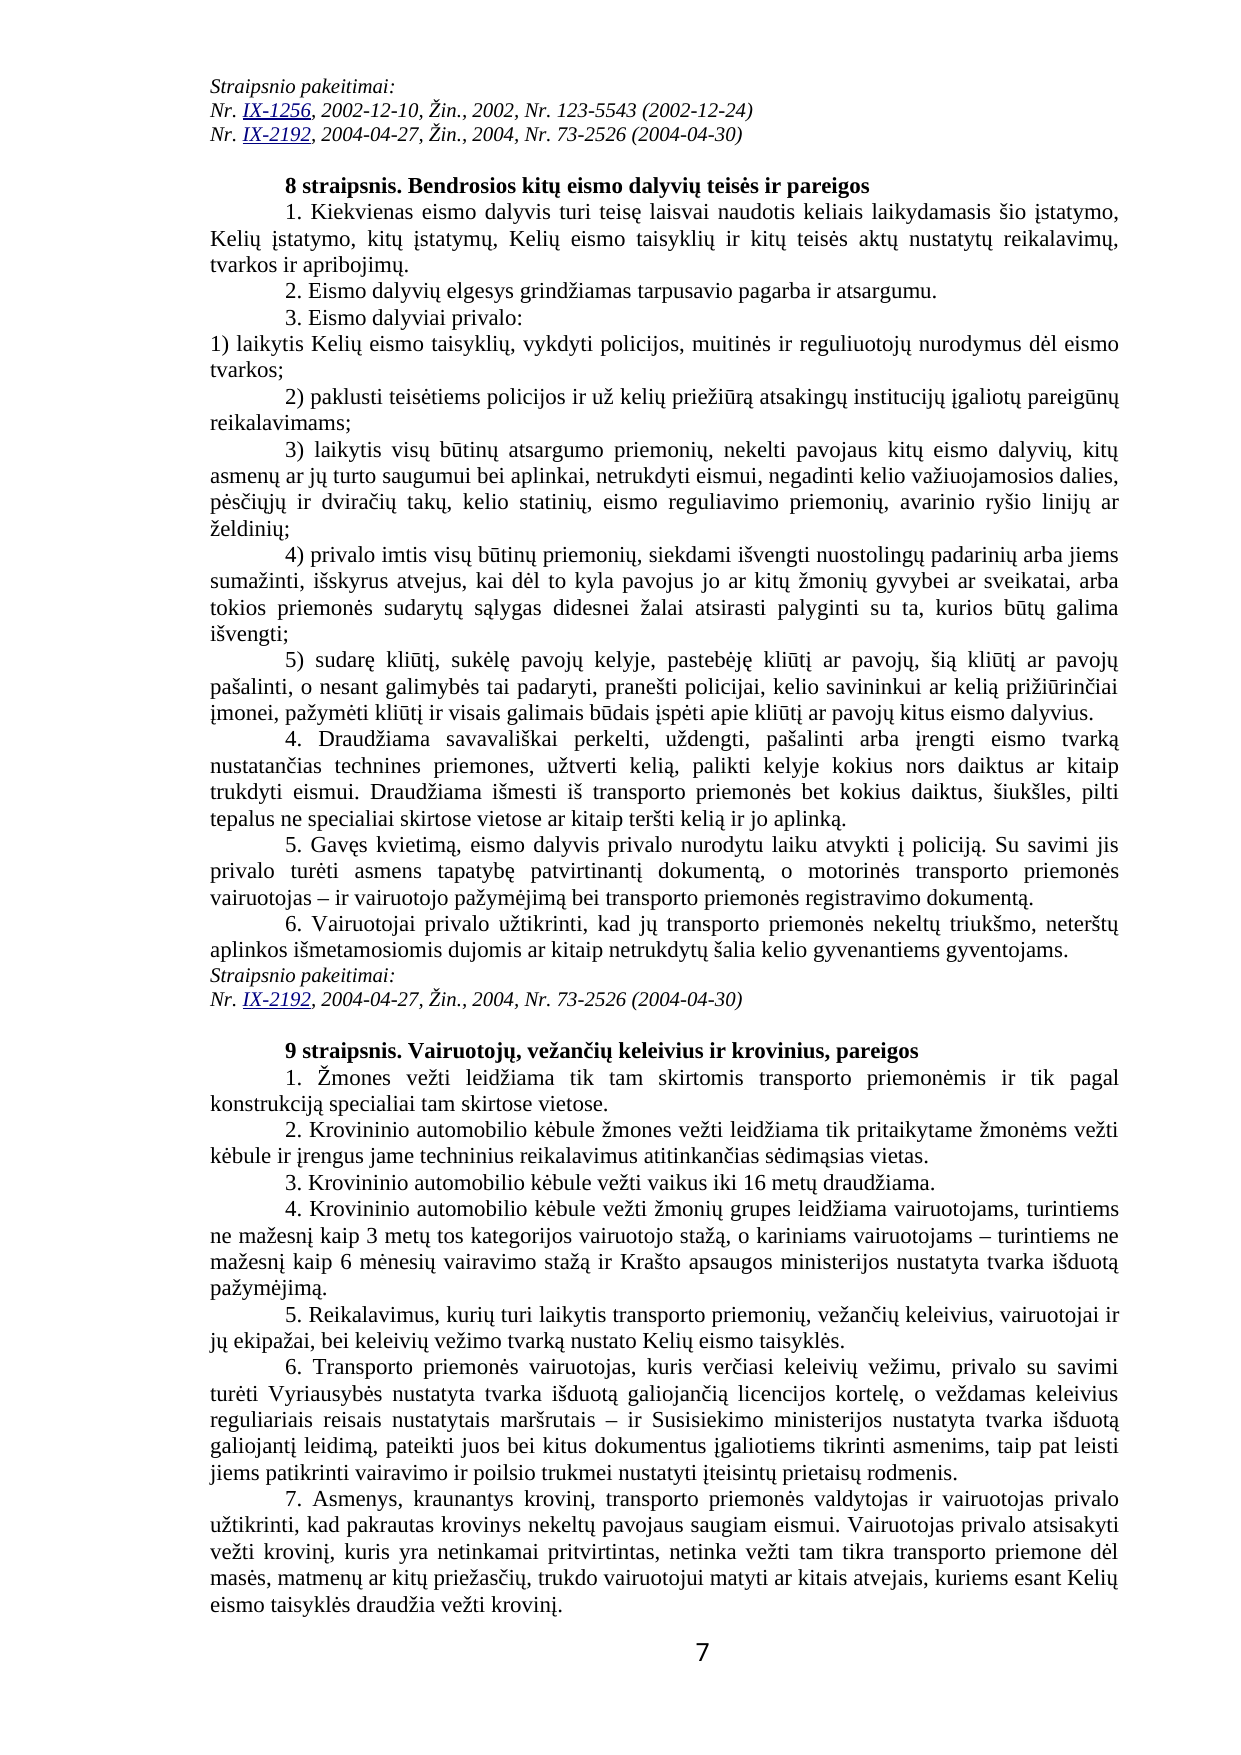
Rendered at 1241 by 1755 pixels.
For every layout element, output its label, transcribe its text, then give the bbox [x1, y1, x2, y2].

text 5. Gavęs kvietimą, eismo dalyvis privalo nurodytu laiku atvykti į policiją. Su savimi jis privalo turėti asmens tapatybę patvirtinantį dokumentą, o motorinės transporto priemonės vairuotojas – ir vairuotojo pažymėjimą bei transporto priemonės registravimo dokumentą. [210, 831, 1120, 910]
text 2) paklusti teisėtiems policijos ir už kelių priežiūrą atsakingų institucijų įgaliotų pareigūnų reikalavimams; [210, 383, 1120, 436]
text 5. Reikalavimus, kurių turi laikytis transporto priemonių, vežančių keleivius, vairuotojai ir jų ekipažai, bei keleivių vežimo tvarką nustato Kelių eismo taisyklės. [210, 1301, 1120, 1353]
text 3) laikytis visų būtinų atsargumo priemonių, nekelti pavojaus kitų eismo dalyvių, kitų asmenų ar jų turto saugumui bei aplinkai, netrukdyti eismui, negadinti kelio važiuojamosios dalies, pėsčiųjų ir dviračių takų, kelio statinių, eismo reguliavimo priemonių, avarinio ryšio linijų ar želdinių; [210, 436, 1120, 541]
text 2. Krovininio automobilio kėbule žmones vežti leidžiama tik pritaikytame žmonėms vežti kėbule ir įrengus jame techninius reikalavimus atitinkančias sėdimąsias vietas. [210, 1116, 1120, 1169]
text Nr. IX-2192, 2004-04-27, Žin., 2004, Nr. 73-2526 (2004-04-30) [210, 122, 1120, 146]
text 4. Krovininio automobilio kėbule vežti žmonių grupes leidžiama vairuotojams, turintiems ne mažesnį kaip 3 metų tos kategorijos vairuotojo stažą, o kariniams vairuotojams – turintiems ne mažesnį kaip 6 mėnesių vairavimo stažą ir Krašto apsaugos ministerijos nustatyta tvarka išduotą pažymėjimą. [210, 1195, 1120, 1301]
text 8 straipsnis. Bendrosios kitų eismo dalyvių teisės ir pareigos [210, 172, 1120, 198]
text 9 straipsnis. Vairuotojų, vežančių keleivius ir krovinius, pareigos [210, 1037, 1120, 1063]
text Nr. IX-2192, 2004-04-27, Žin., 2004, Nr. 73-2526 (2004-04-30) [210, 987, 1120, 1011]
text 6. Vairuotojai privalo užtikrinti, kad jų transporto priemonės nekeltų triukšmo, neterštų aplinkos išmetamosiomis dujomis ar kitaip netrukdytų šalia kelio gyvenantiems gyventojams. [210, 910, 1120, 963]
text Nr. IX-1256, 2002-12-10, Žin., 2002, Nr. 123-5543 (2002-12-24) [210, 98, 1120, 122]
text 1. Kiekvienas eismo dalyvis turi teisę laisvai naudotis keliais laikydamasis šio įstatymo, Kelių įstatymo, kitų įstatymų, Kelių eismo taisyklių ir kitų teisės aktų nustatytų reikalavimų, tvarkos ir apribojimų. [210, 198, 1120, 277]
text 4) privalo imtis visų būtinų priemonių, siekdami išvengti nuostolingų padarinių arba jiems sumažinti, išskyrus atvejus, kai dėl to kyla pavojus jo ar kitų žmonių gyvybei ar sveikatai, arba tokios priemonės sudarytų sąlygas didesnei žalai atsirasti palyginti su ta, kurios būtų galima išvengti; [210, 541, 1120, 646]
text 5) sudarę kliūtį, sukėlę pavojų kelyje, pastebėję kliūtį ar pavojų, šią kliūtį ar pavojų pašalinti, o nesant galimybės tai padaryti, pranešti policijai, kelio savininkui ar kelią prižiūrinčiai įmonei, pažymėti kliūtį ir visais galimais būdais įspėti apie kliūtį ar pavojų kitus eismo dalyvius. [210, 646, 1120, 726]
text 1) laikytis Kelių eismo taisyklių, vykdyti policijos, muitinės ir reguliuotojų nurodymus dėl eismo tvarkos; [210, 330, 1120, 383]
text 6. Transporto priemonės vairuotojas, kuris verčiasi keleivių vežimu, privalo su savimi turėti Vyriausybės nustatyta tvarka išduotą galiojančią licencijos kortelę, o veždamas keleivius reguliariais reisais nustatytais maršrutais – ir Susisiekimo ministerijos nustatyta tvarka išduotą galiojantį leidimą, pateikti juos bei kitus dokumentus įgaliotiems tikrinti asmenims, taip pat leisti jiems patikrinti vairavimo ir poilsio trukmei nustatyti įteisintų prietaisų rodmenis. [210, 1353, 1120, 1485]
text Straipsnio pakeitimai: [210, 963, 1120, 987]
text Straipsnio pakeitimai: [210, 73, 1120, 98]
text 4. Draudžiama savavališkai perkelti, uždengti, pašalinti arba įrengti eismo tvarką nustatančias technines priemones, užtverti kelią, palikti kelyje kokius nors daiktus ar kitaip trukdyti eismui. Draudžiama išmesti iš transporto priemonės bet kokius daiktus, šiukšles, pilti tepalus ne specialiai skirtose vietose ar kitaip teršti kelią ir jo aplinką. [210, 726, 1120, 831]
text 3. Krovininio automobilio kėbule vežti vaikus iki 16 metų draudžiama. [210, 1169, 1120, 1195]
text 2. Eismo dalyvių elgesys grindžiamas tarpusavio pagarba ir atsargumu. [210, 277, 1120, 304]
text 7. Asmenys, kraunantys krovinį, transporto priemonės valdytojas ir vairuotojas privalo užtikrinti, kad pakrautas krovinys nekeltų pavojaus saugiam eismui. Vairuotojas privalo atsisakyti vežti krovinį, kuris yra netinkamai pritvirtintas, netinka vežti tam tikra transporto priemone dėl masės, matmenų ar kitų priežasčių, trukdo vairuotojui matyti ar kitais atvejais, kuriems esant Kelių eismo taisyklės draudžia vežti krovinį. [210, 1485, 1120, 1617]
text 3. Eismo dalyviai privalo: [210, 304, 1120, 330]
text 1. Žmones vežti leidžiama tik tam skirtomis transporto priemonėmis ir tik pagal konstrukciją specialiai tam skirtose vietose. [210, 1063, 1120, 1116]
